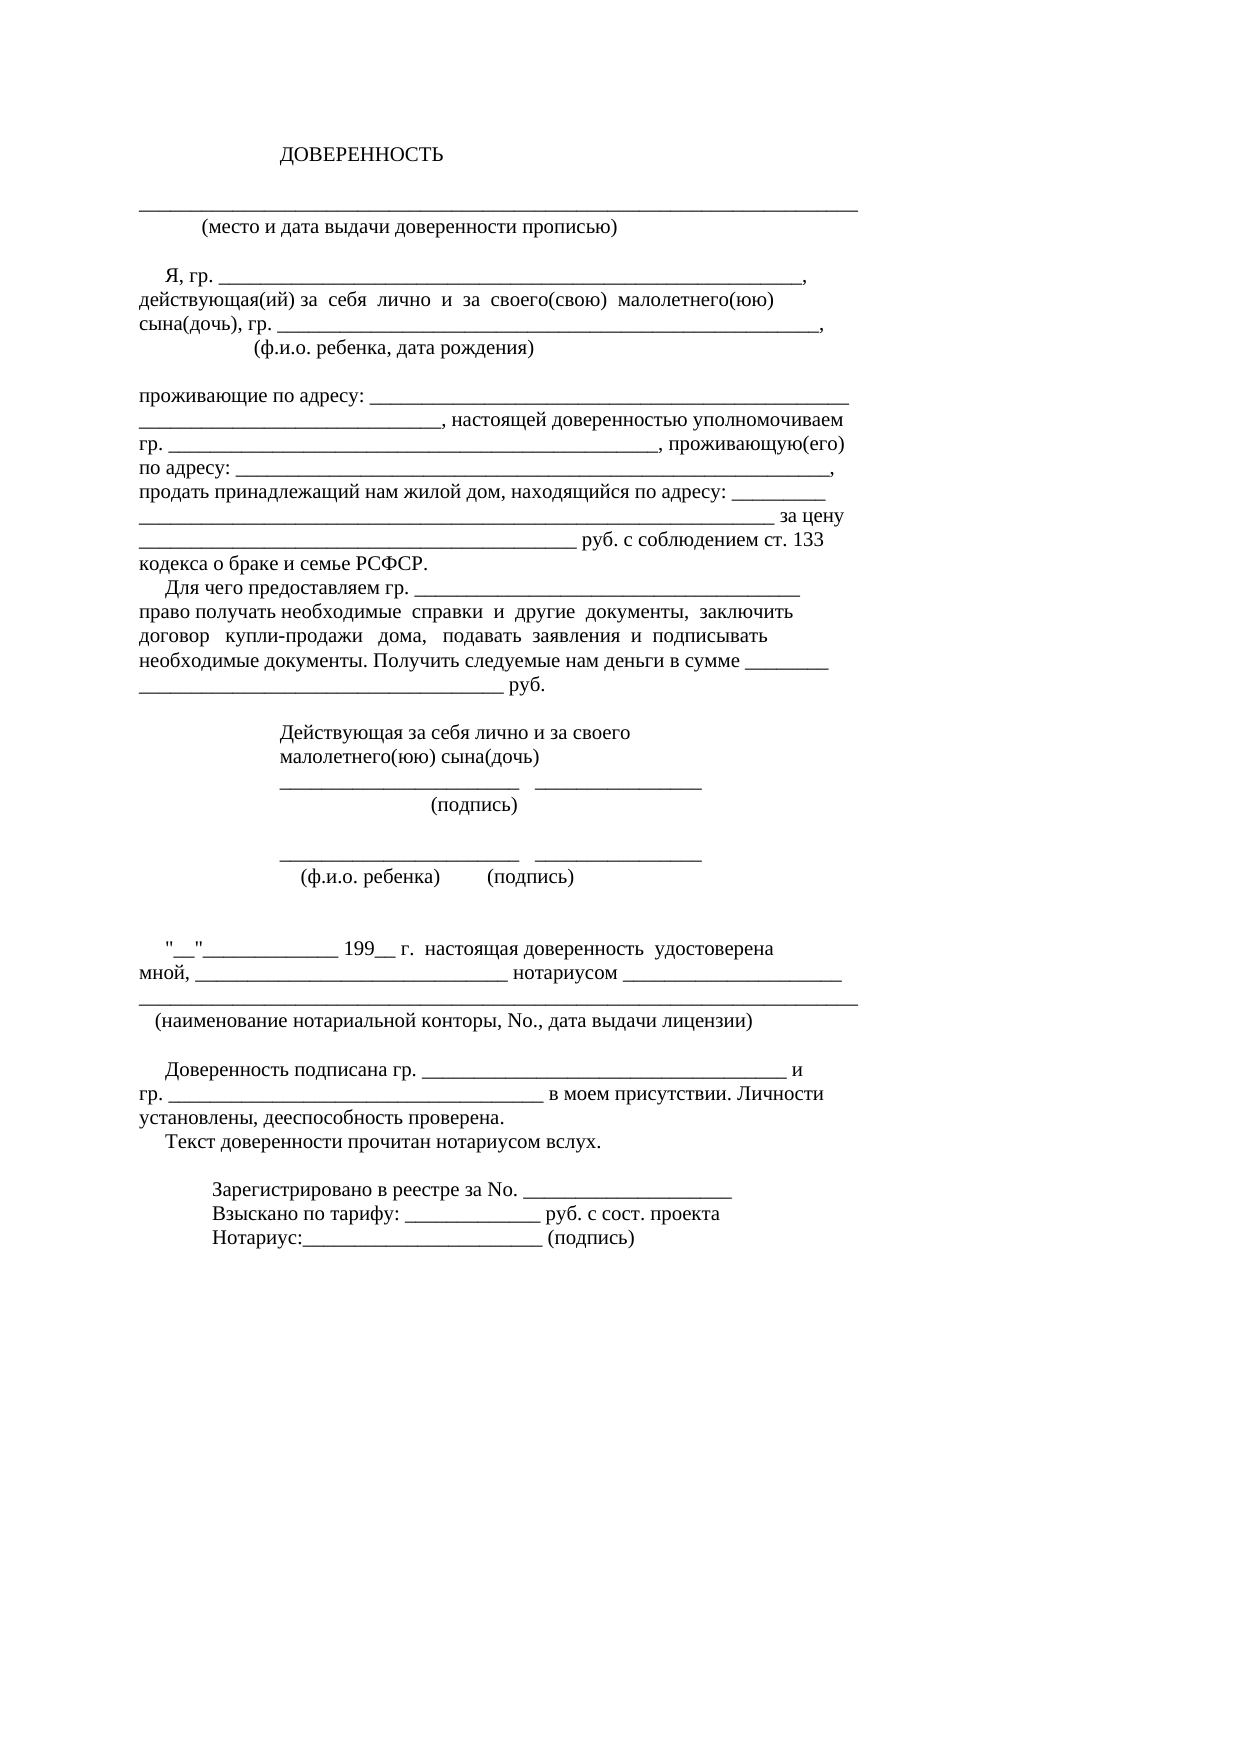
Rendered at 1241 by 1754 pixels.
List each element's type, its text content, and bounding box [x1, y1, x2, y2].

text Текст доверенности прочитан нотариусом вслух. [118, 1129, 1122, 1153]
text установлены, дееспособность проверена. [118, 1105, 1122, 1129]
text __________________________________________ руб. с соблюдением ст. 133 [118, 527, 1122, 551]
text действующая(ий) за себя лично и за своего(свою) малолетнего(юю) [118, 287, 1122, 311]
text малолетнего(юю) сына(дочь) [118, 744, 1122, 768]
text Зарегистрировано в реестре за Nо. ____________________ [118, 1177, 1122, 1201]
text необходимые документы. Получить следуемые нам деньги в сумме ________ [118, 647, 1122, 672]
text мной, ______________________________ нотариусом _____________________ [118, 960, 1122, 984]
text по адресу: _________________________________________________________, [118, 455, 1122, 479]
text _______________________ ________________ [118, 768, 1122, 792]
text кодекса о браке и семье РСФСР. [118, 551, 1122, 575]
text _____________________________________________________________ за цену [118, 503, 1122, 527]
text Для чего предоставляем гр. _____________________________________ [118, 575, 1122, 599]
text ДОВЕРЕННОСТЬ [118, 142, 1122, 166]
text право получать необходимые справки и другие документы, заключить [118, 599, 1122, 623]
text Взыскано по тарифу: _____________ руб. с сост. проекта [118, 1201, 1122, 1225]
text гр. _______________________________________________, проживающую(его) [118, 431, 1122, 455]
text (ф.и.о. ребенка, дата рождения) [118, 335, 1122, 359]
text (место и дата выдачи доверенности прописью) [118, 214, 1122, 238]
text (ф.и.о. ребенка) (подпись) [118, 864, 1122, 888]
text (наименование нотариальной конторы, Nо., дата выдачи лицензии) [118, 1008, 1122, 1032]
text Нотариус:_______________________ (подпись) [118, 1225, 1122, 1249]
text гр. ____________________________________ в моем присутствии. Личности [118, 1081, 1122, 1105]
text _______________________ ________________ [118, 840, 1122, 864]
text ___________________________________ руб. [118, 672, 1122, 696]
text продать принадлежащий нам жилой дом, находящийся по адресу: _________ [118, 479, 1122, 503]
text "__"_____________ 199__ г. настоящая доверенность удостоверена [118, 936, 1122, 960]
text Я, гр. ________________________________________________________, [118, 262, 1122, 287]
text договор купли-продажи дома, подавать заявления и подписывать [118, 623, 1122, 647]
text _____________________________________________________________________ [118, 190, 1122, 214]
text сына(дочь), гр. ____________________________________________________, [118, 311, 1122, 335]
text _____________________________, настоящей доверенностью уполномочиваем [118, 407, 1122, 431]
text (подпись) [118, 792, 1122, 816]
text Доверенность подписана гр. ___________________________________ и [118, 1057, 1122, 1081]
text Действующая за себя лично и за своего [118, 720, 1122, 744]
text проживающие по адресу: ______________________________________________ [118, 383, 1122, 407]
text _____________________________________________________________________ [118, 984, 1122, 1008]
